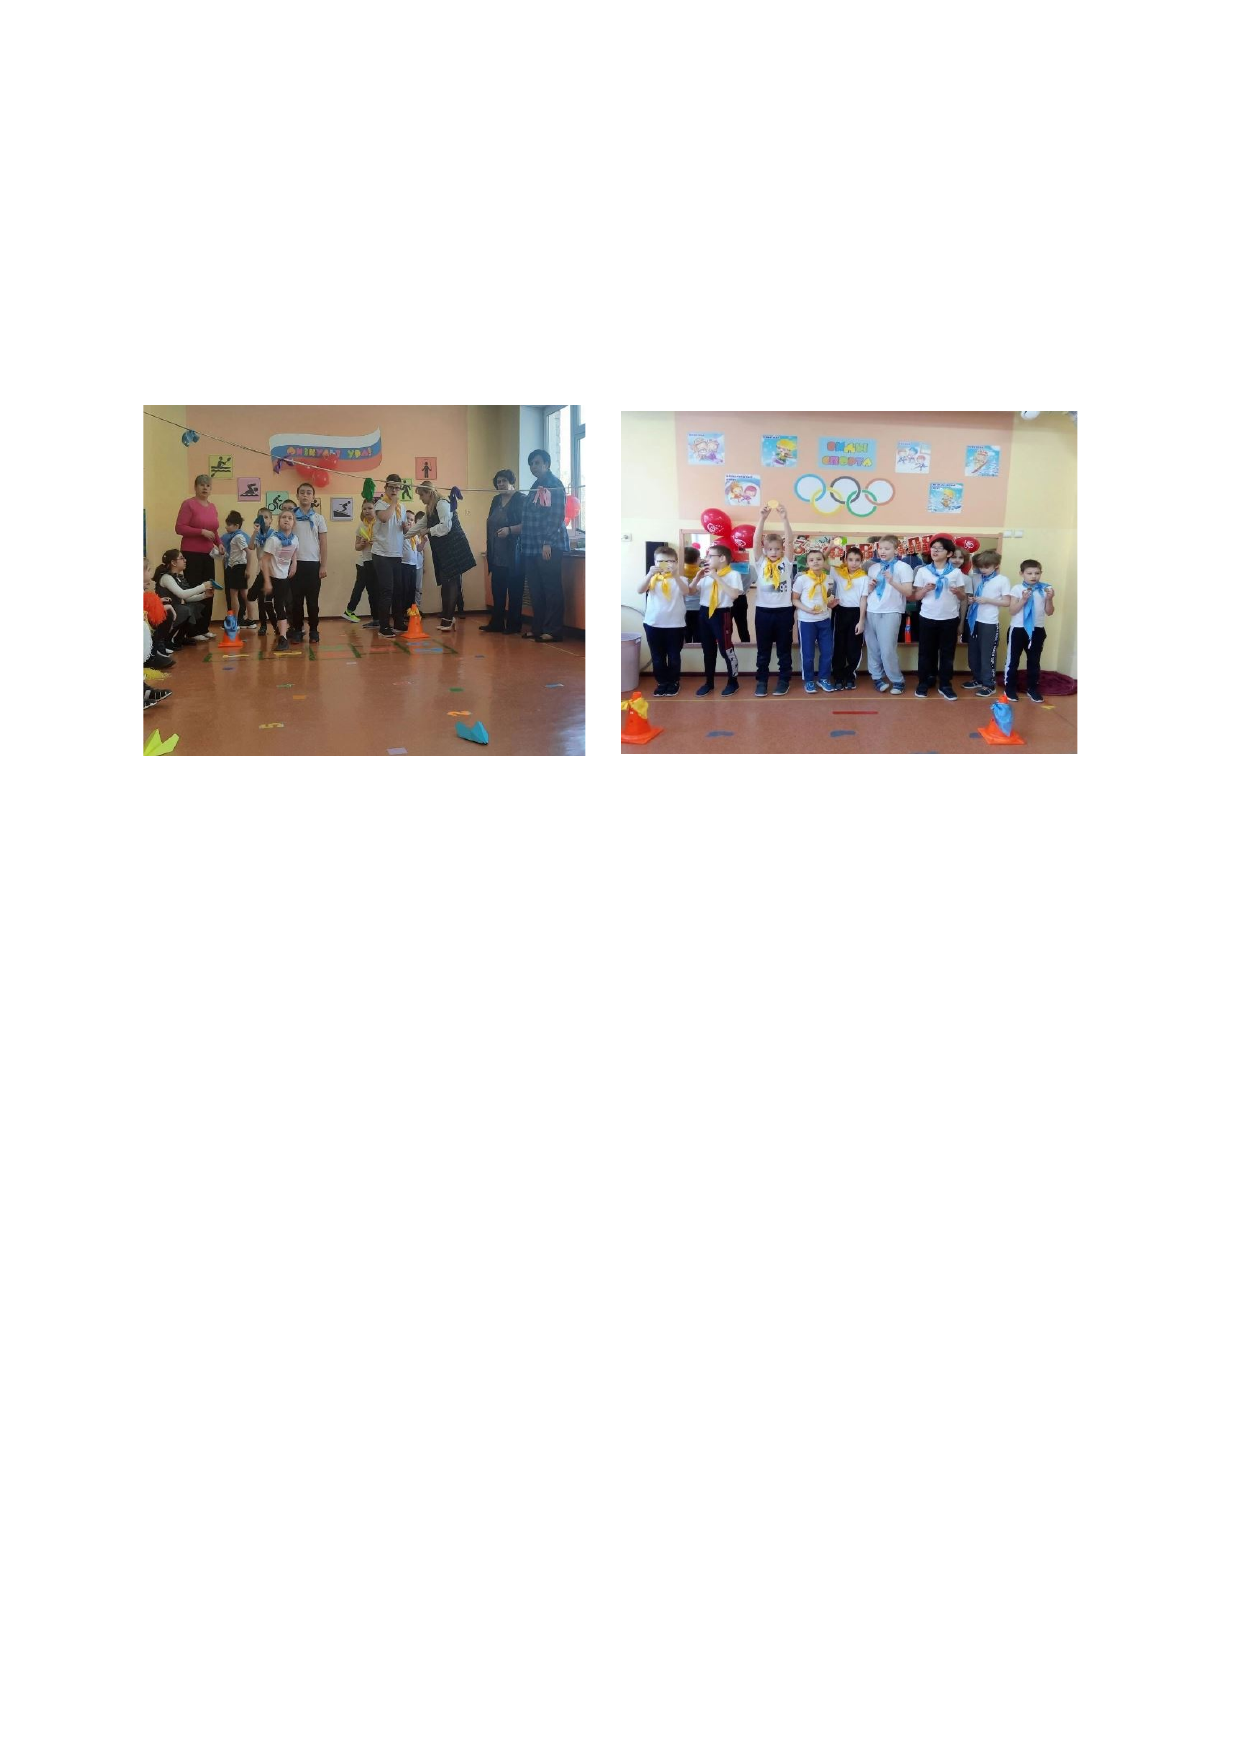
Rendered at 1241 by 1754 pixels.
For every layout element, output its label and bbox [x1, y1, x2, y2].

picture [621, 411, 1078, 754]
picture [143, 405, 586, 756]
